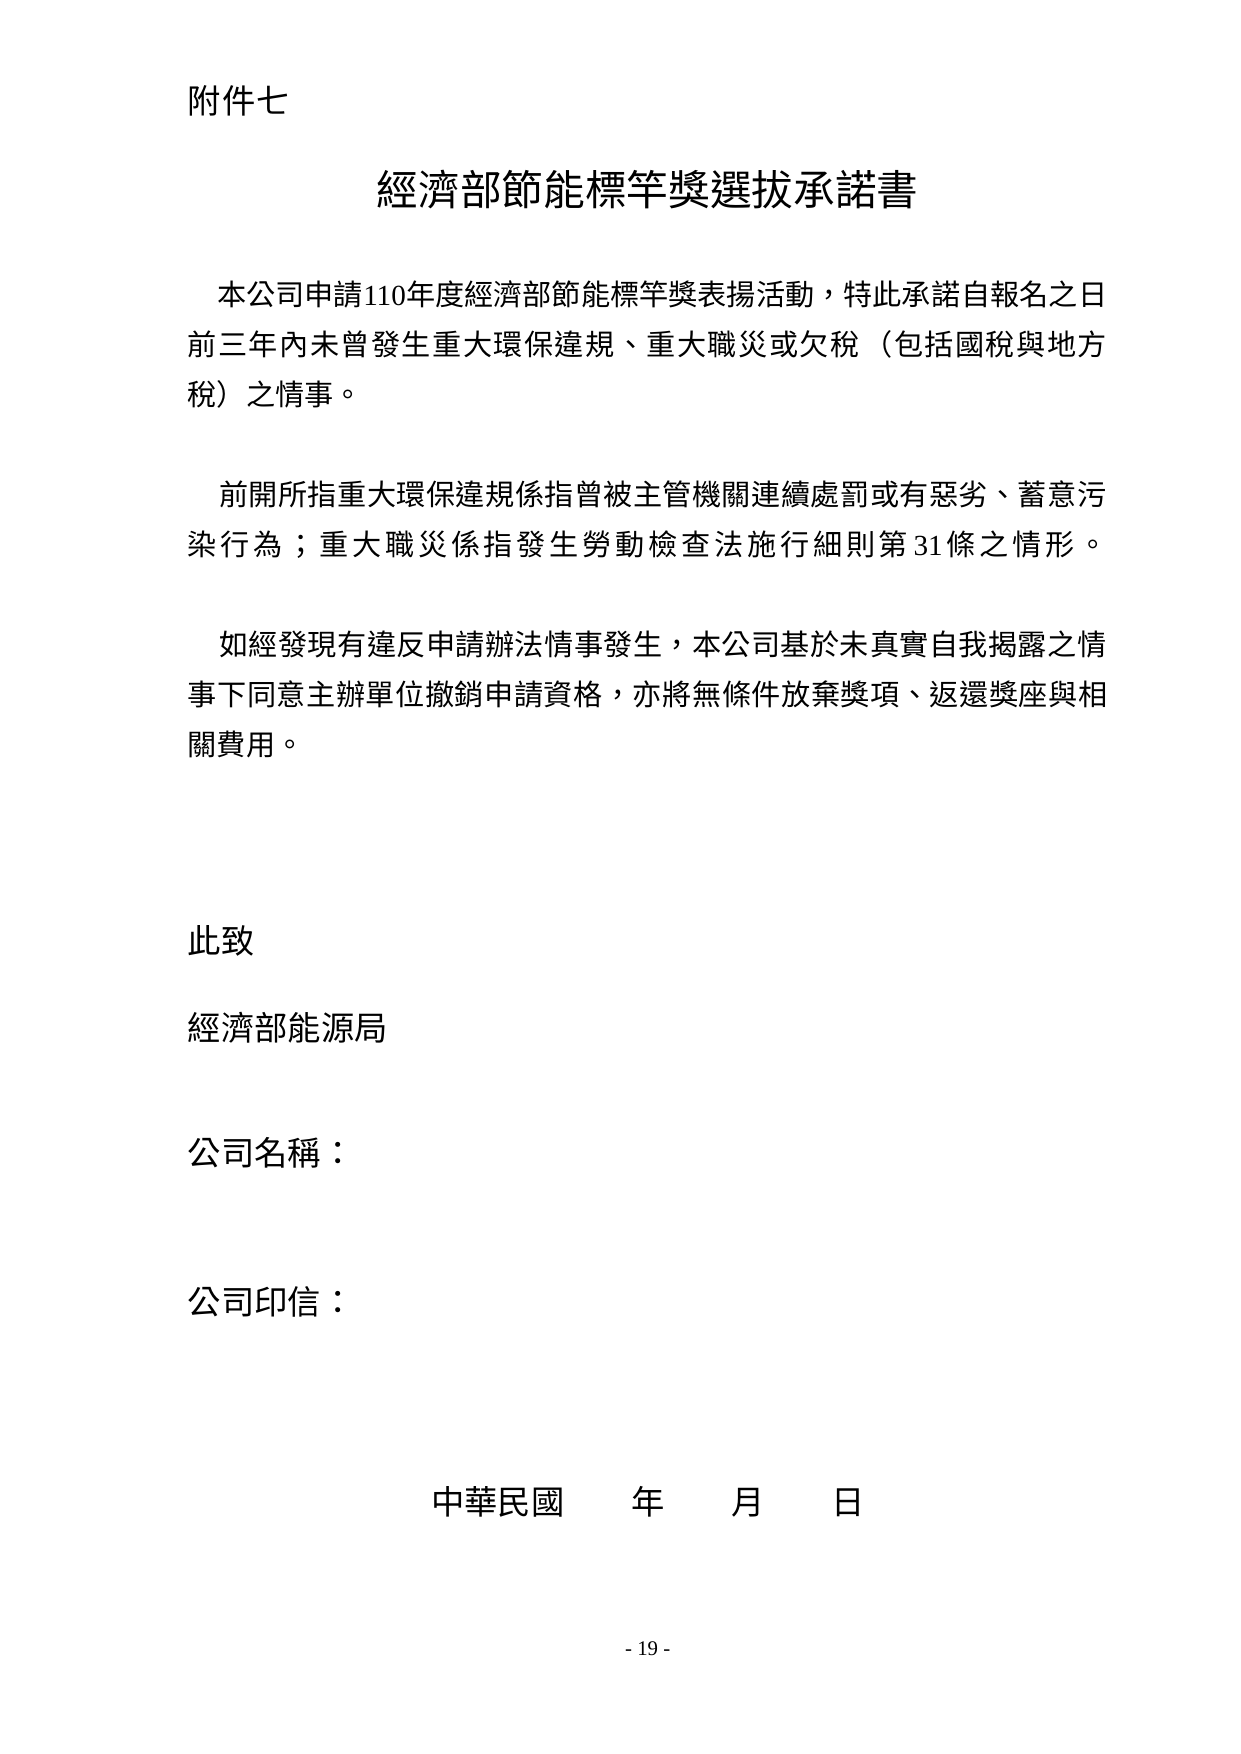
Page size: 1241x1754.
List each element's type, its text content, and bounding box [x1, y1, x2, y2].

text 經濟部節能標竿獎選拔承諾書 [187, 157, 1107, 217]
text 此致 [187, 915, 1107, 963]
text 本公司申請110年度經濟部節能標竿獎表揚活動，特此承諾自報名之日前三年內未曾發生重大環保違規、重大職災或欠稅（包括國稅與地方稅）之情事。 [187, 265, 1107, 415]
text 公司印信： [187, 1275, 1107, 1325]
text 附件七 [187, 75, 1107, 123]
text 公司名稱： [187, 1126, 1107, 1175]
text 經濟部能源局 [187, 1002, 1107, 1050]
text 前開所指重大環保違規係指曾被主管機關連續處罰或有惡劣、蓄意污染行為；重大職災係指發生勞動檢查法施行細則第31條之情形。 [187, 465, 1107, 615]
text 如經發現有違反申請辦法情事發生，本公司基於未真實自我揭露之情事下同意主辦單位撤銷申請資格，亦將無條件放棄獎項、返還獎座與相關費用。 [187, 615, 1107, 765]
text 中華民國 年 月 日 [187, 1475, 1107, 1525]
